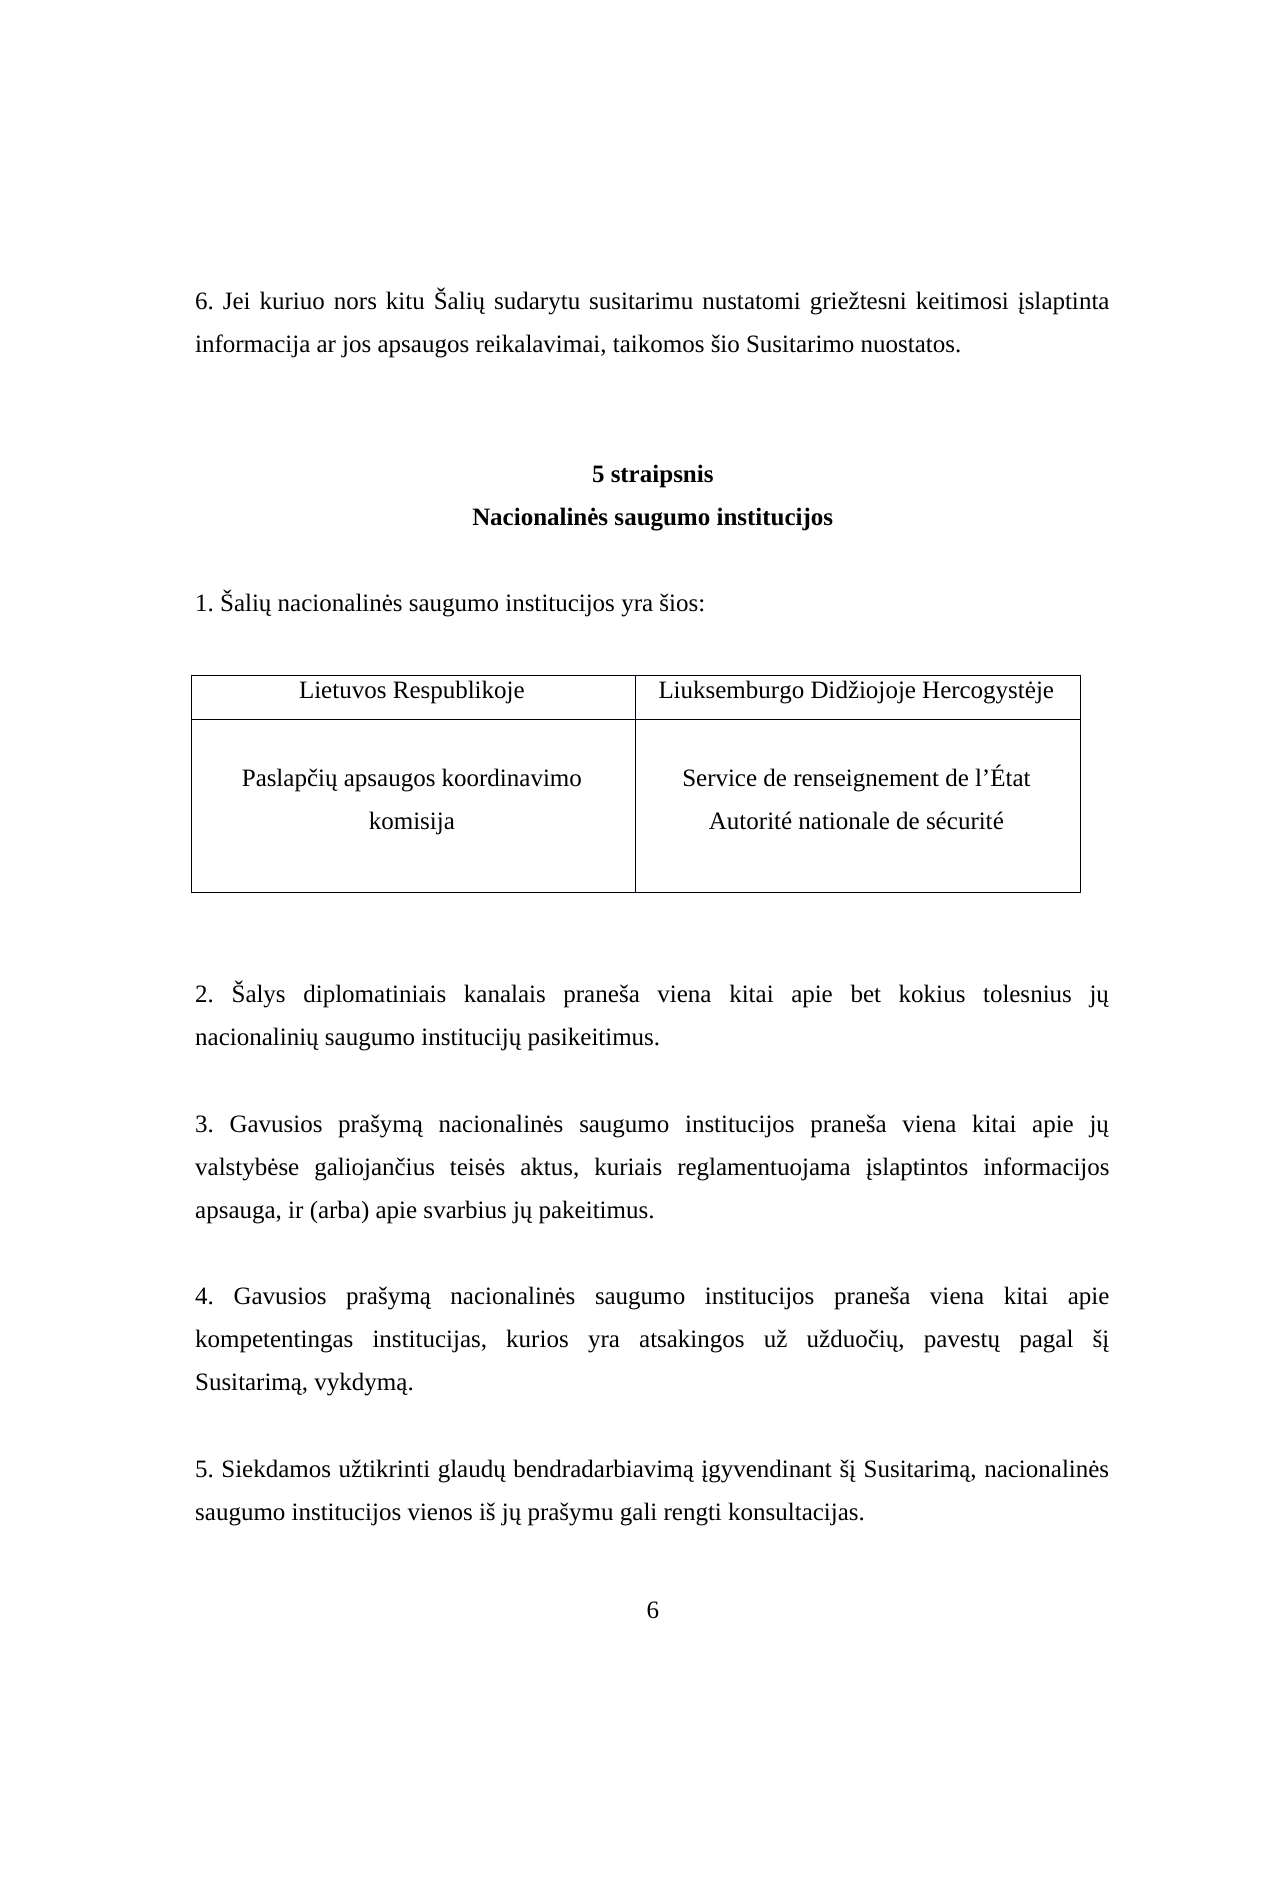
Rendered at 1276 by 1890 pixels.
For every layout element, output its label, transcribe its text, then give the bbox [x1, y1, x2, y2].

text 2. Šalys diplomatiniais kanalais praneša viena kitai apie bet kokius tolesnius jų nacionalinių saugumo institucijų pasikeitimus. [195, 979, 1110, 1051]
text 5 straipsnis [195, 459, 1110, 488]
text 5. Siekdamos užtikrinti glaudų bendradarbiavimą įgyvendinant šį Susitarimą, nacionalinės saugumo institucijos vienos iš jų prašymu gali rengti konsultacijas. [195, 1454, 1110, 1526]
text 3. Gavusios prašymą nacionalinės saugumo institucijos praneša viena kitai apie jų valstybėse galiojančius teisės aktus, kuriais reglamentuojama įslaptintos informacijos apsauga, ir (arba) apie svarbius jų pakeitimus. [195, 1109, 1110, 1224]
text 6. Jei kuriuo nors kitu Šalių sudarytu susitarimu nustatomi griežtesni keitimosi įslaptinta informacija ar jos apsaugos reikalavimai, taikomos šio Susitarimo nuostatos. [195, 286, 1110, 358]
table_cell Service de renseignement de l’État Autorité nationale de sécurité [636, 720, 1080, 892]
table_cell Paslapčių apsaugos koordinavimo komisija [192, 720, 635, 892]
text 4. Gavusios prašymą nacionalinės saugumo institucijos praneša viena kitai apie kompetentingas institucijas, kurios yra atsakingos už užduočių, pavestų pagal šį Susitarimą, vykdymą. [195, 1281, 1110, 1396]
text Nacionalinės saugumo institucijos [195, 502, 1110, 531]
table_header Lietuvos Respublikoje [192, 676, 635, 719]
table_header Liuksemburgo Didžiojoje Hercogystėje [636, 676, 1080, 719]
text 1. Šalių nacionalinės saugumo institucijos yra šios: [195, 588, 1110, 617]
